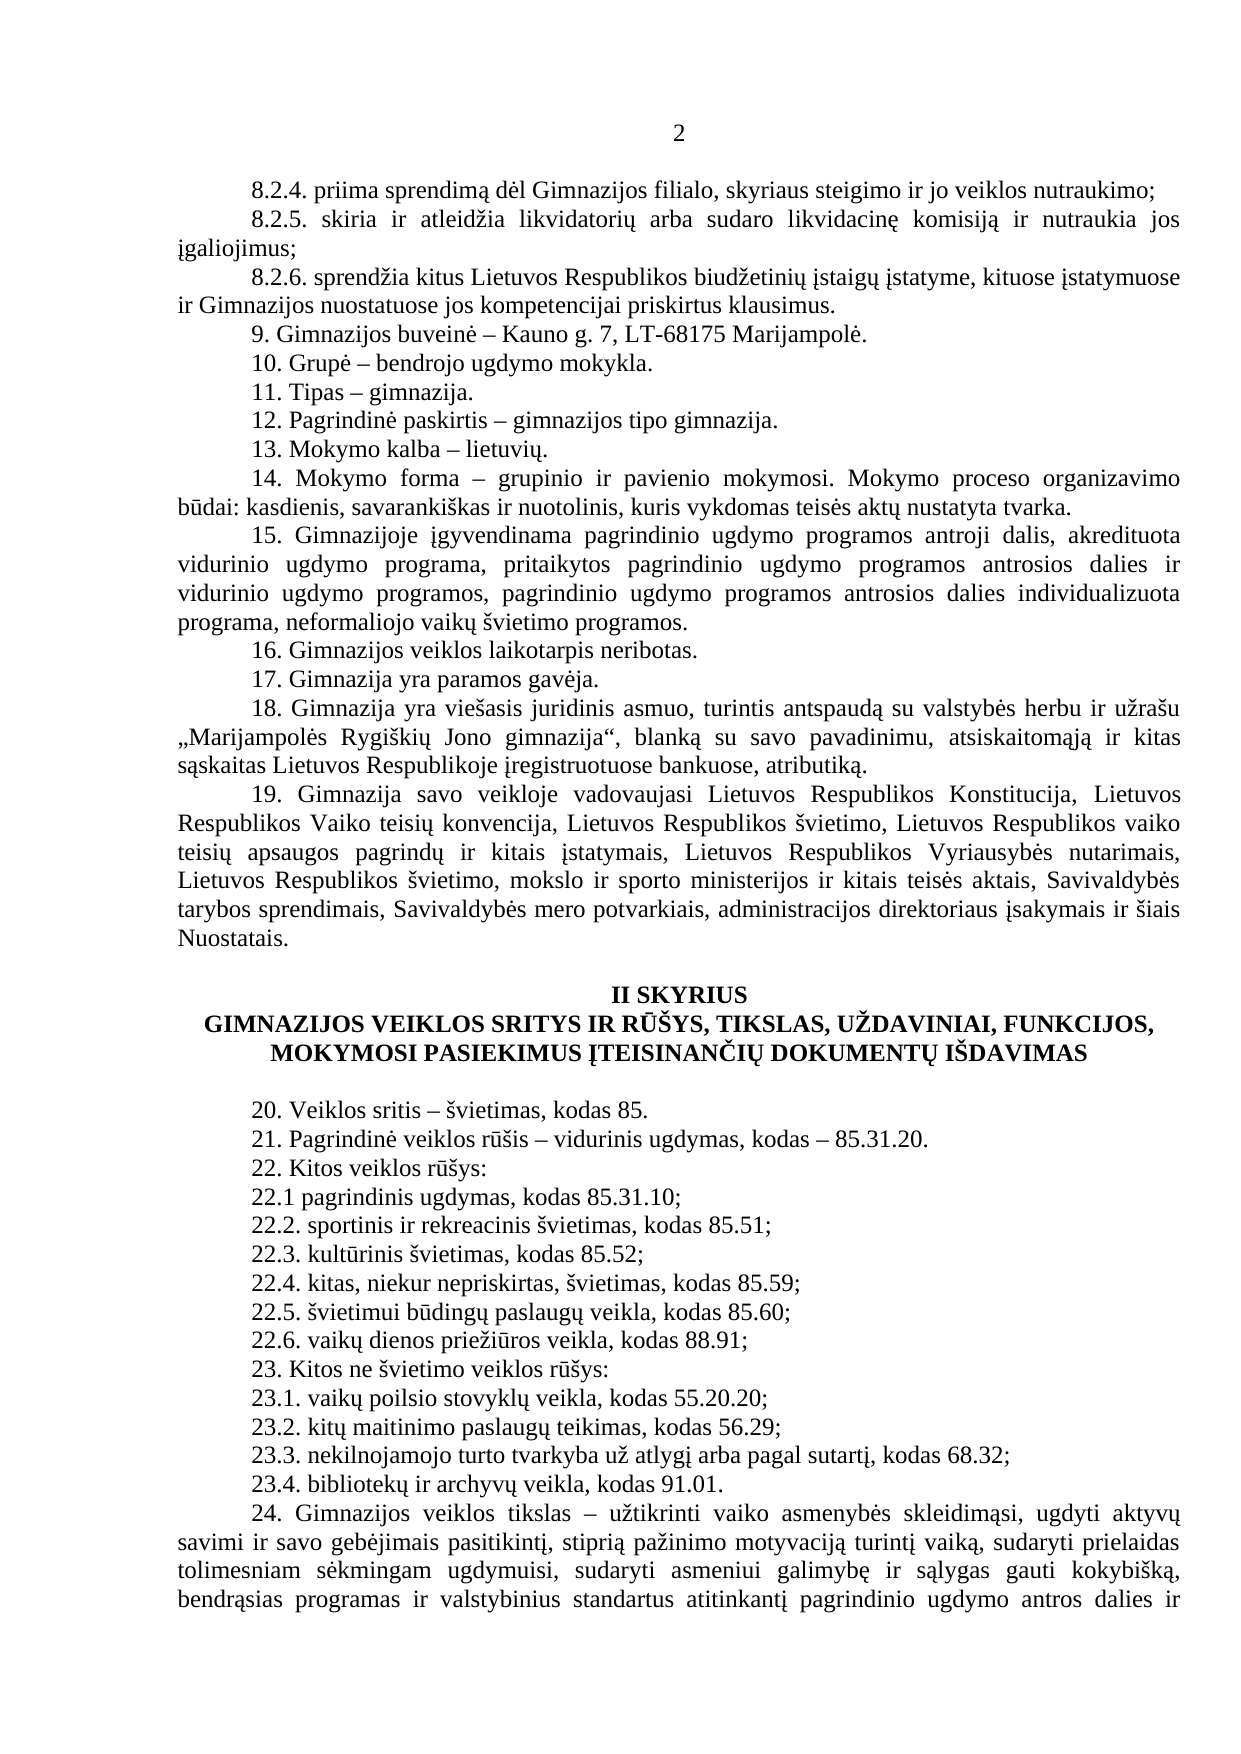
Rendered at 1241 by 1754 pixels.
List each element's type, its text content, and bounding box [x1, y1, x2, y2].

text 12. Pagrindinė paskirtis – gimnazijos tipo gimnazija. [177, 406, 1181, 434]
text 8.2.6. sprendžia kitus Lietuvos Respublikos biudžetinių įstaigų įstatyme, kituose įstatymuose ir Gimnazijos nuostatuose jos kompetencijai priskirtus klausimus. [177, 262, 1181, 319]
text 23. Kitos ne švietimo veiklos rūšys: [177, 1354, 1181, 1383]
text 8.2.4. priima sprendimą dėl Gimnazijos filialo, skyriaus steigimo ir jo veiklos nutraukimo; [177, 176, 1181, 204]
text 22.6. vaikų dienos priežiūros veikla, kodas 88.91; [177, 1326, 1181, 1354]
text 17. Gimnazija yra paramos gavėja. [177, 664, 1181, 693]
text 8.2.5. skiria ir atleidžia likvidatorių arba sudaro likvidacinę komisiją ir nutraukia jos įgaliojimus; [177, 204, 1181, 262]
text 19. Gimnazija savo veikloje vadovaujasi Lietuvos Respublikos Konstitucija, Lietuvos Respublikos Vaiko teisių konvencija, Lietuvos Respublikos švietimo, Lietuvos Respublikos vaiko teisių apsaugos pagrindų ir kitais įstatymais, Lietuvos Respublikos Vyriausybės nutarimais, Lietuvos Respublikos švietimo, mokslo ir sporto ministerijos ir kitais teisės aktais, Savivaldybės tarybos sprendimais, Savivaldybės mero potvarkiais, administracijos direktoriaus įsakymais ir šiais Nuostatais. [177, 779, 1181, 952]
text 20. Veiklos sritis – švietimas, kodas 85. [177, 1096, 1181, 1124]
text 23.3. nekilnojamojo turto tvarkyba už atlygį arba pagal sutartį, kodas 68.32; [177, 1441, 1181, 1469]
text 15. Gimnazijoje įgyvendinama pagrindinio ugdymo programos antroji dalis, akredituota vidurinio ugdymo programa, pritaikytos pagrindinio ugdymo programos antrosios dalies ir vidurinio ugdymo programos, pagrindinio ugdymo programos antrosios dalies individualizuota programa, neformaliojo vaikų švietimo programos. [177, 521, 1181, 636]
text 23.1. vaikų poilsio stovyklų veikla, kodas 55.20.20; [177, 1383, 1181, 1412]
text 22.4. kitas, niekur nepriskirtas, švietimas, kodas 85.59; [177, 1268, 1181, 1297]
text 22.2. sportinis ir rekreacinis švietimas, kodas 85.51; [177, 1211, 1181, 1239]
text 13. Mokymo kalba – lietuvių. [177, 434, 1181, 463]
text II SKYRIUS [177, 981, 1181, 1009]
text 14. Mokymo forma – grupinio ir pavienio mokymosi. Mokymo proceso organizavimo būdai: kasdienis, savarankiškas ir nuotolinis, kuris vykdomas teisės aktų nustatyta tvarka. [177, 463, 1181, 521]
text GIMNAZIJOS VEIKLOS SRITYS IR RŪŠYS, TIKSLAS, UŽDAVINIAI, FUNKCIJOS, MOKYMOSI PASIEKIMUS ĮTEISINANČIŲ DOKUMENTŲ IŠDAVIMAS [177, 1009, 1181, 1067]
text 11. Tipas – gimnazija. [177, 377, 1181, 406]
text 22. Kitos veiklos rūšys: [177, 1153, 1181, 1182]
text 22.1 pagrindinis ugdymas, kodas 85.31.10; [177, 1182, 1181, 1211]
text 24. Gimnazijos veiklos tikslas – užtikrinti vaiko asmenybės skleidimąsi, ugdyti aktyvų savimi ir savo gebėjimais pasitikintį, stiprią pažinimo motyvaciją turintį vaiką, sudaryti prielaidas tolimesniam sėkmingam ugdymuisi, sudaryti asmeniui galimybę ir sąlygas gauti kokybišką, bendrąsias programas ir valstybinius standartus atitinkantį pagrindinio ugdymo antros dalies ir [177, 1498, 1181, 1613]
text 21. Pagrindinė veiklos rūšis – vidurinis ugdymas, kodas – 85.31.20. [177, 1124, 1181, 1153]
text 10. Grupė – bendrojo ugdymo mokykla. [177, 348, 1181, 377]
text 23.4. bibliotekų ir archyvų veikla, kodas 91.01. [177, 1469, 1181, 1498]
text 22.5. švietimui būdingų paslaugų veikla, kodas 85.60; [177, 1297, 1181, 1326]
text 16. Gimnazijos veiklos laikotarpis neribotas. [177, 636, 1181, 664]
text 23.2. kitų maitinimo paslaugų teikimas, kodas 56.29; [177, 1412, 1181, 1441]
text 18. Gimnazija yra viešasis juridinis asmuo, turintis antspaudą su valstybės herbu ir užrašu „Marijampolės Rygiškių Jono gimnazija“, blanką su savo pavadinimu, atsiskaitomąją ir kitas sąskaitas Lietuvos Respublikoje įregistruotuose bankuose, atributiką. [177, 693, 1181, 779]
text 9. Gimnazijos buveinė – Kauno g. 7, LT-68175 Marijampolė. [177, 319, 1181, 348]
text 22.3. kultūrinis švietimas, kodas 85.52; [177, 1239, 1181, 1268]
